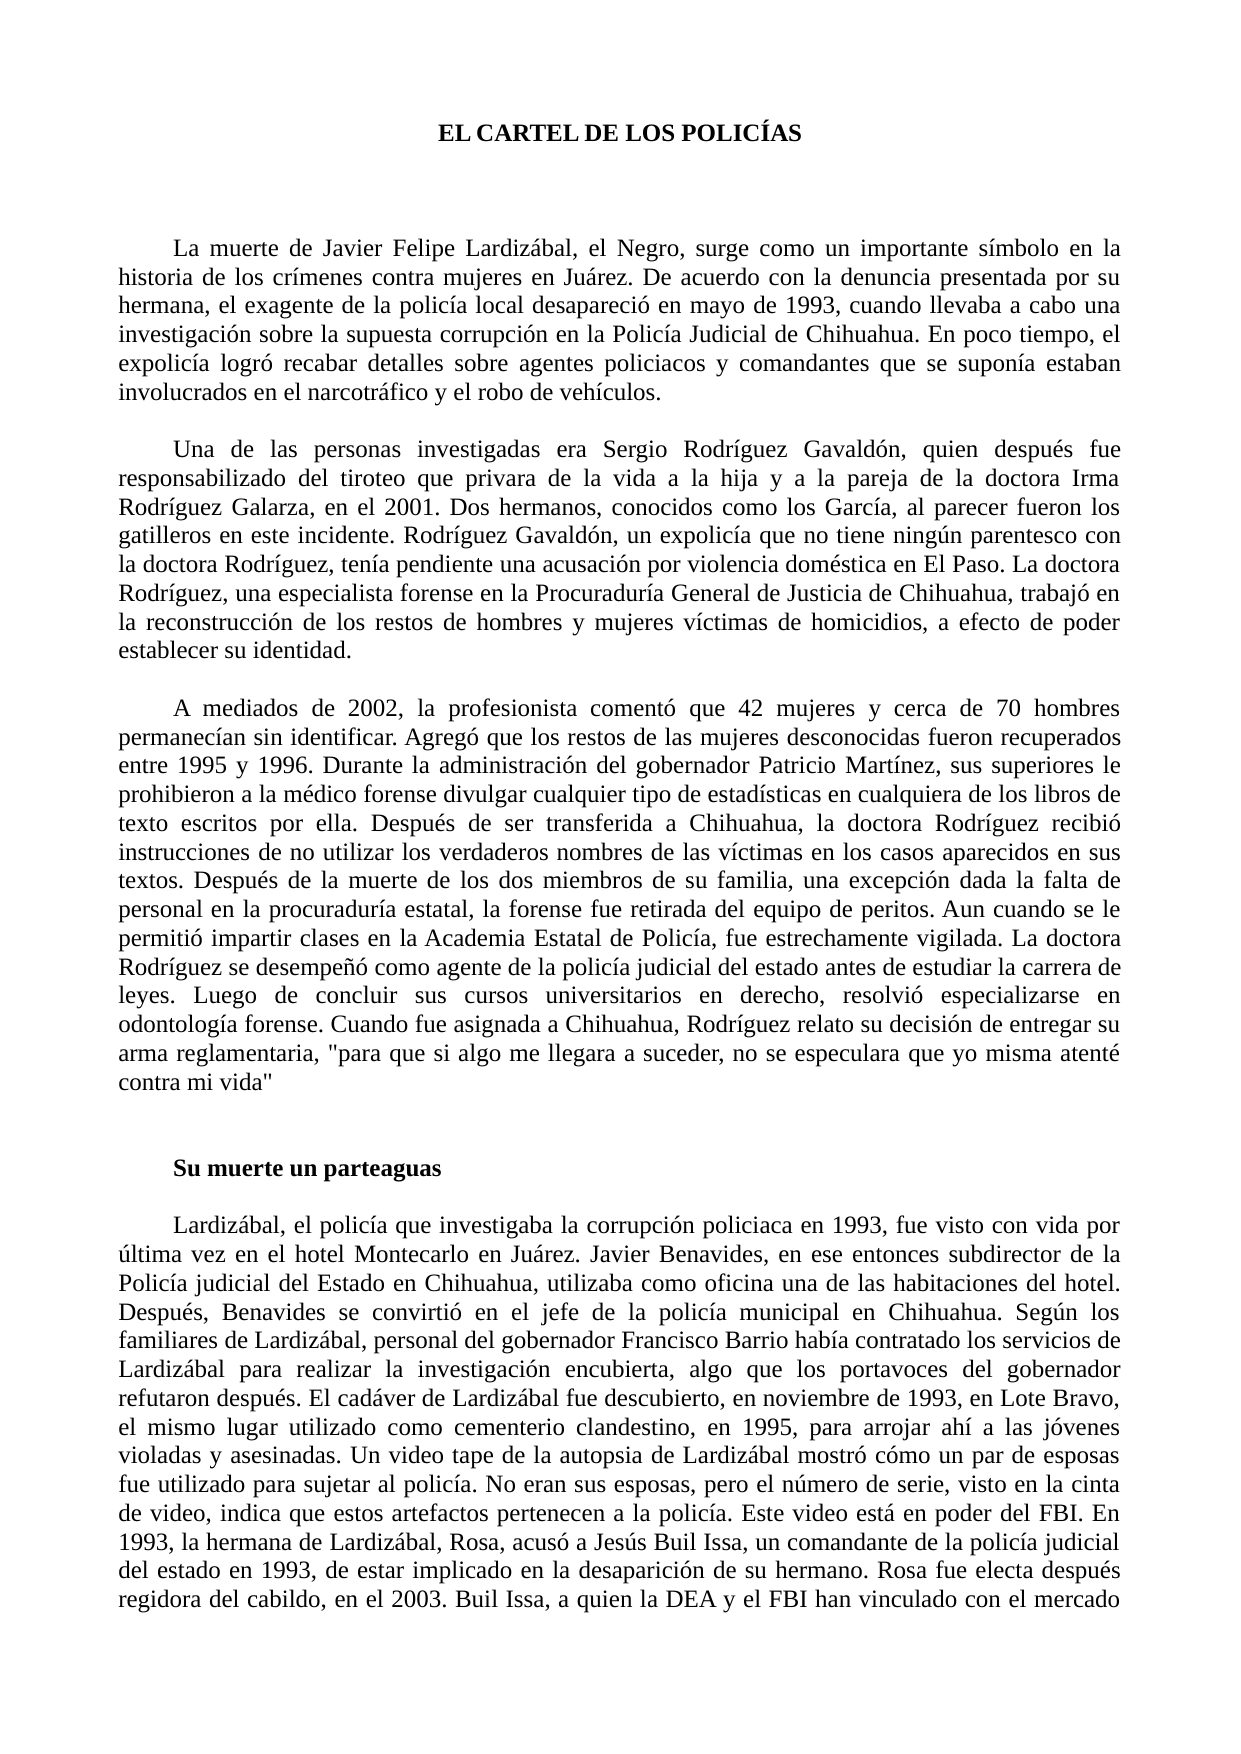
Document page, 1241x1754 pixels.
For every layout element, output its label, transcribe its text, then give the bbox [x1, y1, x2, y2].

text Su muerte un parteaguas [118, 1153, 1122, 1182]
text EL CARTEL DE LOS POLICÍAS [118, 118, 1122, 147]
text La muerte de Javier Felipe Lardizábal, el Negro, surge como un importante símbolo en la historia de los crímenes contra mujeres en Juárez. De acuerdo con la denuncia presentada por su hermana, el exagente de la policía local desapareció en mayo de 1993, cuando llevaba a cabo una investigación sobre la supuesta corrupción en la Policía Judicial de Chihuahua. En poco tiempo, el expolicía logró recabar detalles sobre agentes policiacos y comandantes que se suponía estaban involucrados en el narcotráfico y el robo de vehículos. [118, 233, 1122, 406]
text Una de las personas investigadas era Sergio Rodríguez Gavaldón, quien después fue responsabilizado del tiroteo que privara de la vida a la hija y a la pareja de la doctora Irma Rodríguez Galarza, en el 2001. Dos hermanos, conocidos como los García, al parecer fueron los gatilleros en este incidente. Rodríguez Gavaldón, un expolicía que no tiene ningún parentesco con la doctora Rodríguez, tenía pendiente una acusación por violencia doméstica en El Paso. La doctora Rodríguez, una especialista forense en la Procuraduría General de Justicia de Chihuahua, trabajó en la reconstrucción de los restos de hombres y mujeres víctimas de homicidios, a efecto de poder establecer su identidad. [118, 434, 1122, 664]
text A mediados de 2002, la profesionista comentó que 42 mujeres y cerca de 70 hombres permanecían sin identificar. Agregó que los restos de las mujeres desconocidas fueron recuperados entre 1995 y 1996. Durante la administración del gobernador Patricio Martínez, sus superiores le prohibieron a la médico forense divulgar cualquier tipo de estadísticas en cualquiera de los libros de texto escritos por ella. Después de ser transferida a Chihuahua, la doctora Rodríguez recibió instrucciones de no utilizar los verdaderos nombres de las víctimas en los casos aparecidos en sus textos. Después de la muerte de los dos miembros de su familia, una excepción dada la falta de personal en la procuraduría estatal, la forense fue retirada del equipo de peritos. Aun cuando se le permitió impartir clases en la Academia Estatal de Policía, fue estrechamente vigilada. La doctora Rodríguez se desempeñó como agente de la policía judicial del estado antes de estudiar la carrera de leyes. Luego de concluir sus cursos universitarios en derecho, resolvió especializarse en odontología forense. Cuando fue asignada a Chihuahua, Rodríguez relato su decisión de entregar su arma reglamentaria, "para que si algo me llegara a suceder, no se especulara que yo misma atenté contra mi vida" [118, 693, 1122, 1096]
text Lardizábal, el policía que investigaba la corrupción policiaca en 1993, fue visto con vida por última vez en el hotel Montecarlo en Juárez. Javier Benavides, en ese entonces subdirector de la Policía judicial del Estado en Chihuahua, utilizaba como oficina una de las habitaciones del hotel. Después, Benavides se convirtió en el jefe de la policía municipal en Chihuahua. Según los familiares de Lardizábal, personal del gobernador Francisco Barrio había contratado los servicios de Lardizábal para realizar la investigación encubierta, algo que los portavoces del gobernador refutaron después. El cadáver de Lardizábal fue descubierto, en noviembre de 1993, en Lote Bravo, el mismo lugar utilizado como cementerio clandestino, en 1995, para arrojar ahí a las jóvenes violadas y asesinadas. Un video tape de la autopsia de Lardizábal mostró cómo un par de esposas fue utilizado para sujetar al policía. No eran sus esposas, pero el número de serie, visto en la cinta de video, indica que estos artefactos pertenecen a la policía. Este video está en poder del FBI. En 1993, la hermana de Lardizábal, Rosa, acusó a Jesús Buil Issa, un comandante de la policía judicial del estado en 1993, de estar implicado en la desaparición de su hermano. Rosa fue electa después regidora del cabildo, en el 2003. Buil Issa, a quien la DEA y el FBI han vinculado con el mercado [118, 1211, 1122, 1613]
